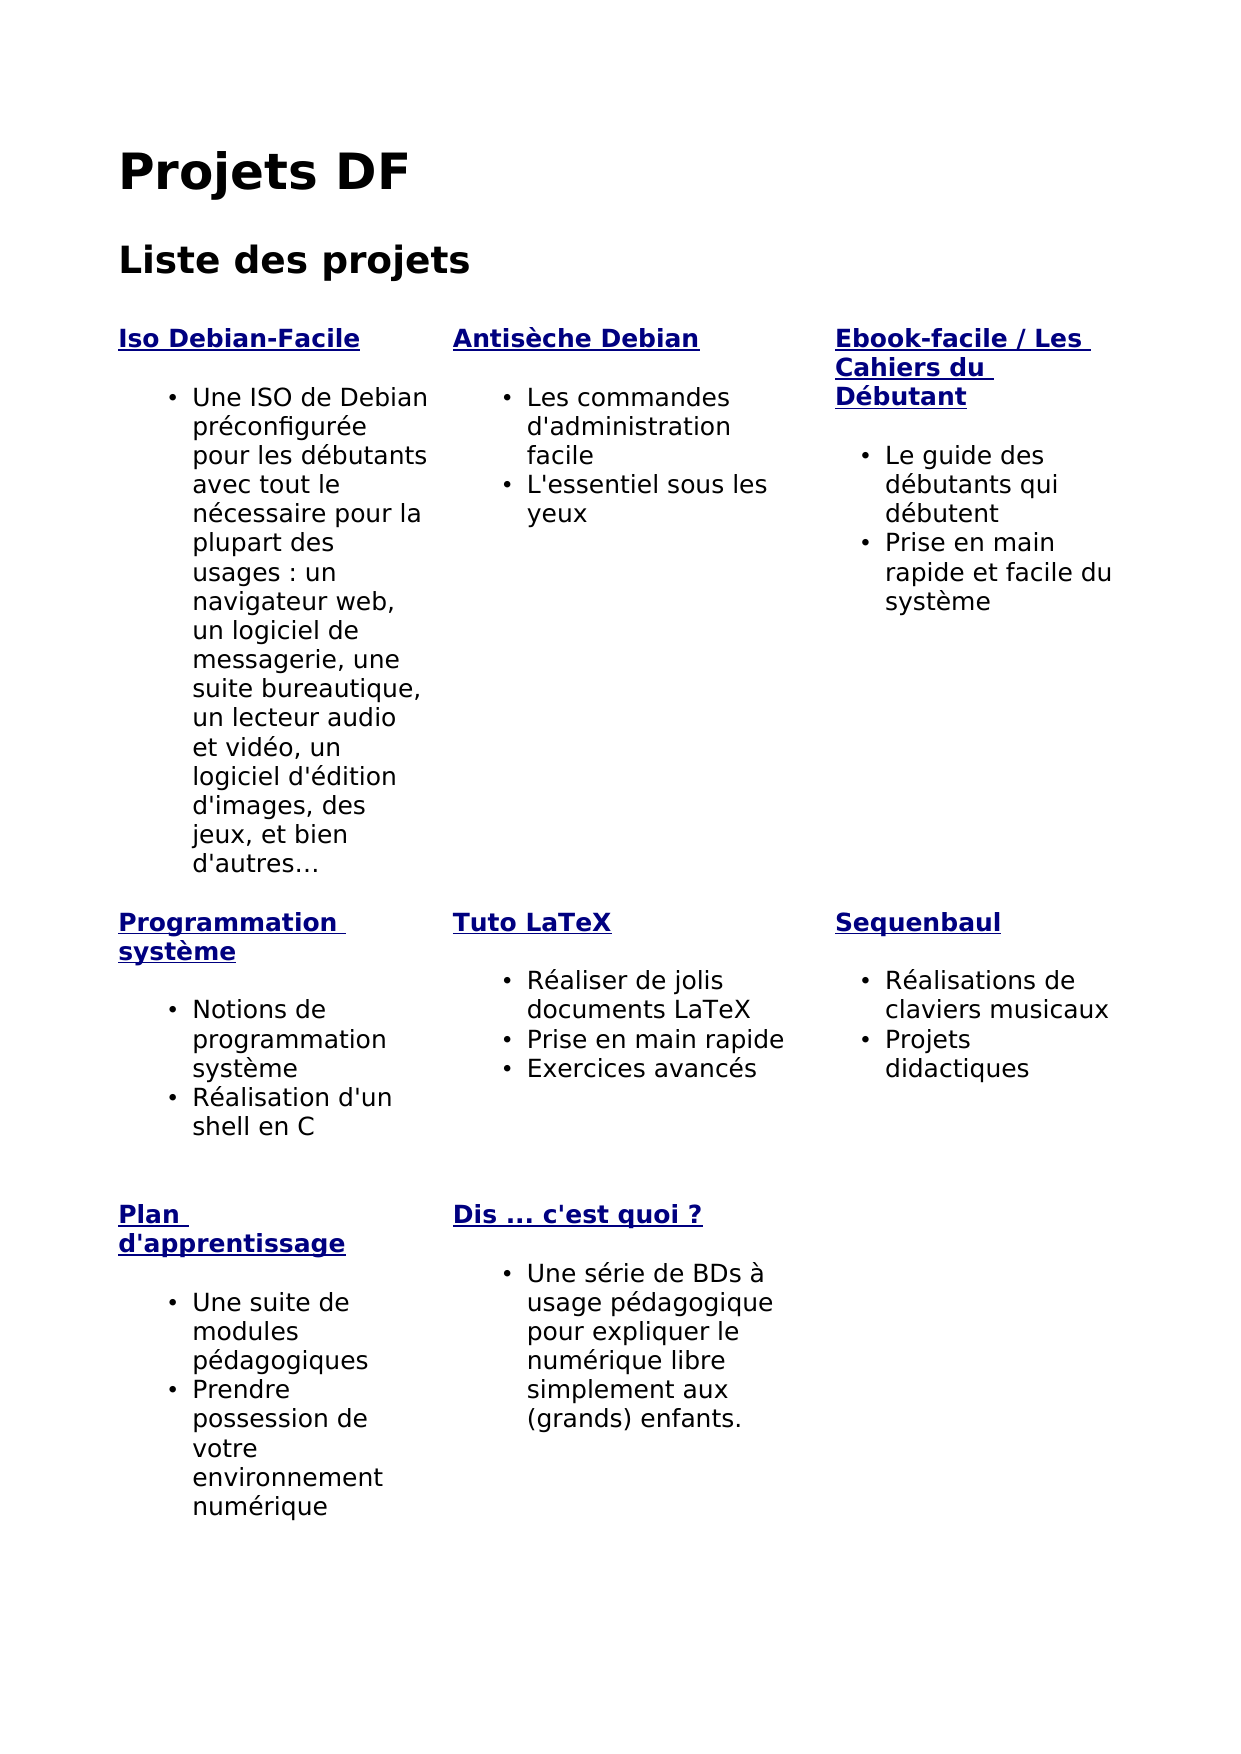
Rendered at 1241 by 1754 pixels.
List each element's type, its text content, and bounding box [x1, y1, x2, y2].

table_header [453, 879, 787, 908]
table_header Programmation système Notions de programmation système Réalisation d'un shell en C [118, 908, 453, 1171]
table_header Antisèche Debian Les commandes d'administration facile L'essentiel sous les yeux [453, 324, 787, 879]
table_header Sequenbaul Réalisations de claviers musicaux Projets didactiques [788, 908, 1122, 1171]
table_header Ebook-facile / Les Cahiers du Débutant Le guide des débutants qui débutent Prise en main rapide et facile du système [788, 324, 1122, 879]
table_header Iso Debian-Facile Une ISO de Debian préconfigurée pour les débutants avec tout le nécessaire pour la plupart des usages : un navigateur web, un logiciel de messagerie, une suite bureautique, un lecteur audio et vidéo, un logiciel d'édition d'images, des jeux, et bien d'autres… [118, 324, 453, 879]
table_header Plan d'apprentissage Une suite de modules pédagogiques Prendre possession de votre environnement numérique [118, 1200, 453, 1551]
subtitle Projets DF [118, 143, 1122, 201]
table_header [788, 295, 1122, 324]
table_header [788, 879, 1122, 908]
table_header [118, 879, 453, 908]
subtitle Liste des projets [118, 239, 1122, 282]
table_header Tuto LaTeX Réaliser de jolis documents LaTeX Prise en main rapide Exercices avancés [453, 908, 787, 1171]
table_header Dis ... c'est quoi ? Une série de BDs à usage pédagogique pour expliquer le numérique libre simplement aux (grands) enfants. [453, 1200, 787, 1551]
table_header [453, 295, 787, 324]
table_header [118, 1171, 453, 1200]
table_header [453, 1171, 787, 1200]
table_header [118, 295, 453, 324]
table_header [788, 1200, 1122, 1551]
table_header [788, 1171, 1122, 1200]
